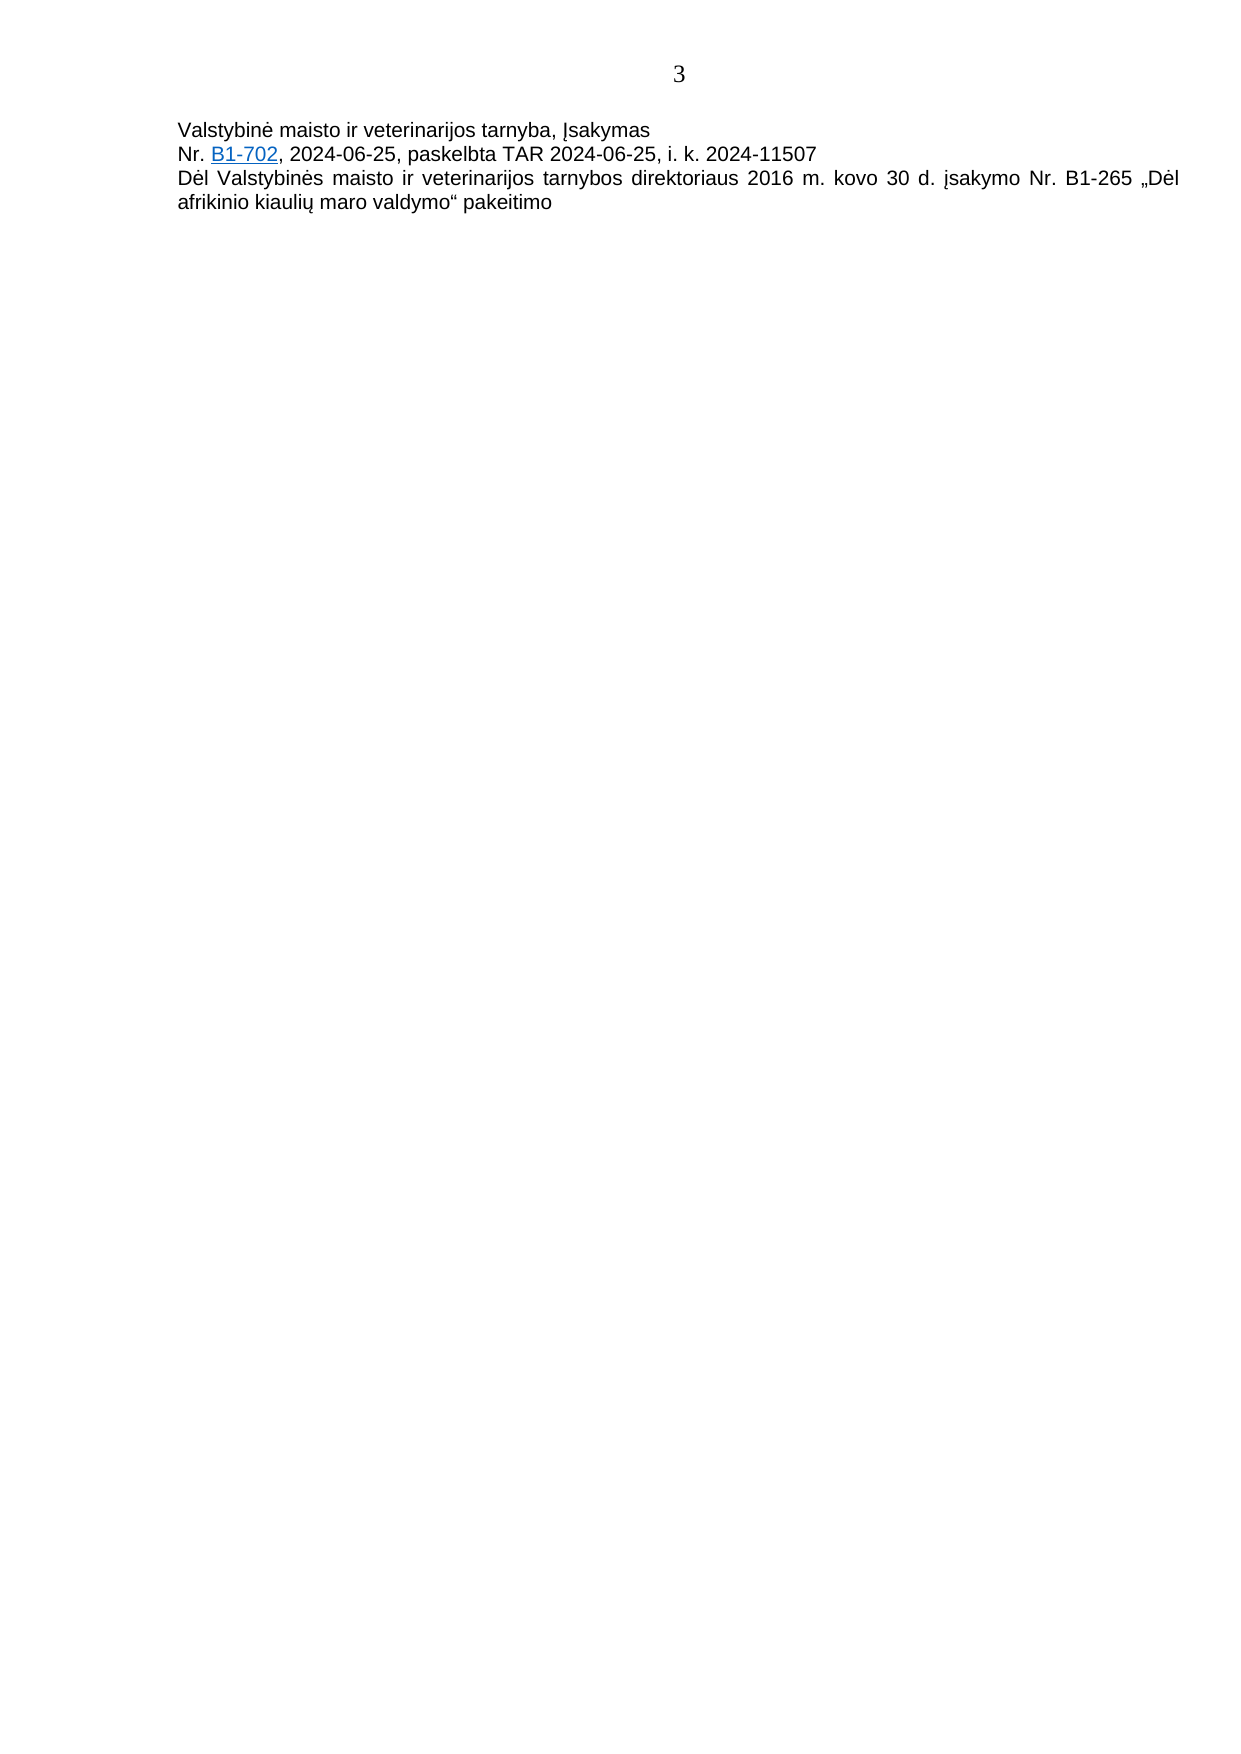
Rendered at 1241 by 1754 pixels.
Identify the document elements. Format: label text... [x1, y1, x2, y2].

text Valstybinė maisto ir veterinarijos tarnyba, Įsakymas [177, 118, 1181, 142]
text Dėl Valstybinės maisto ir veterinarijos tarnybos direktoriaus 2016 m. kovo 30 d. įsakymo Nr. B1-265 „Dėl afrikinio kiaulių maro valdymo“ pakeitimo [177, 166, 1181, 214]
text Nr. B1-702, 2024-06-25, paskelbta TAR 2024-06-25, i. k. 2024-11507 [177, 142, 1181, 166]
